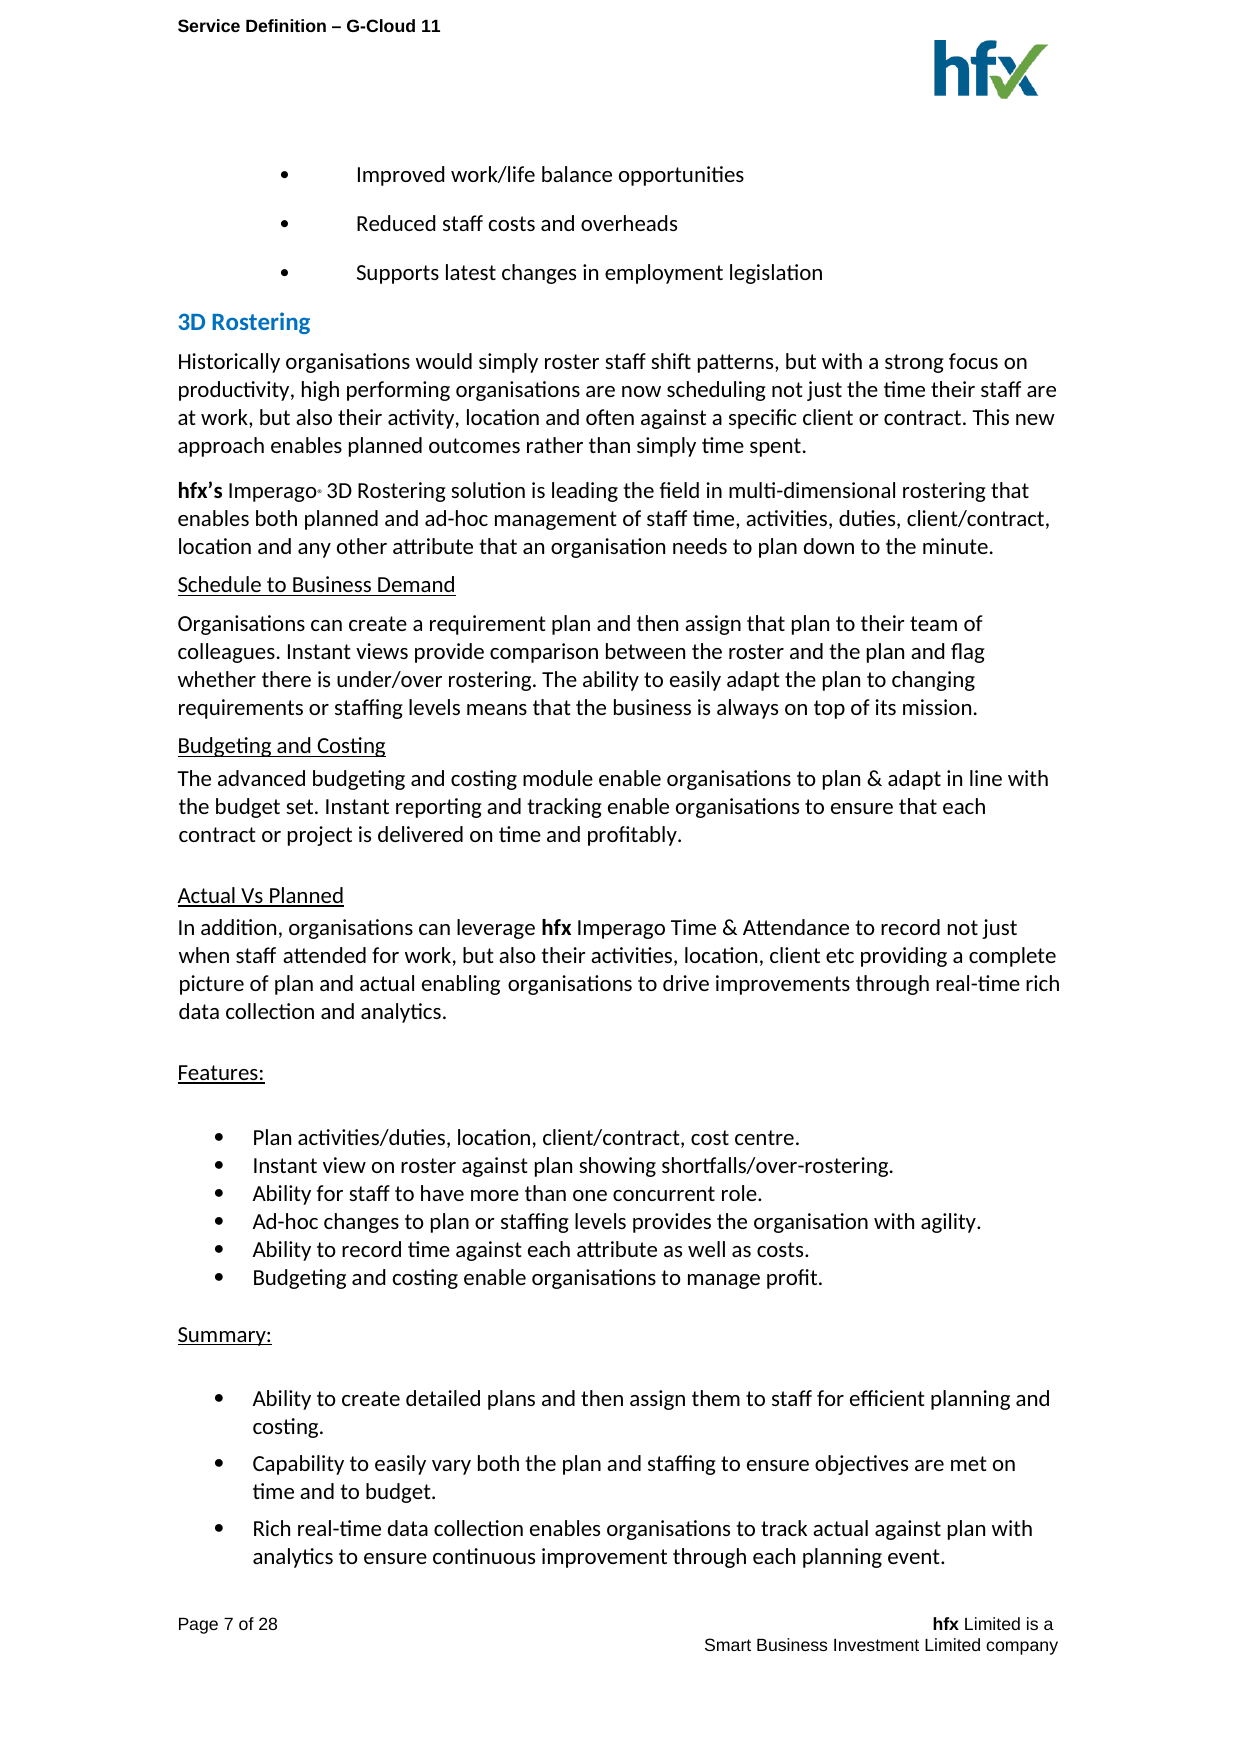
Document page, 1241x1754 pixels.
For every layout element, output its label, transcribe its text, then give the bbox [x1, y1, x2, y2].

list Instant view on roster against plan showing shortfalls/over-rostering. [215, 1151, 1063, 1179]
text Features: [177, 1058, 1063, 1086]
text 3D Rostering [177, 306, 1063, 337]
list Ad-hoc changes to plan or staffing levels provides the organisation with agility. [215, 1207, 1063, 1235]
text In addition, organisations can leverage hfx Imperago Time & Attendance to record not just when staff attended for work, but also their activities, location, client etc providing a complete picture of plan and actual enabling organisations to drive improvements through real-time rich data collection and analytics. [177, 913, 1063, 1025]
text Actual Vs Planned [177, 881, 1063, 909]
list Supports latest changes in employment legislation [281, 258, 1063, 286]
list Improved work/life balance opportunities [281, 160, 1063, 188]
list Plan activities/duties, location, client/contract, cost centre. [215, 1123, 1063, 1151]
list Budgeting and costing enable organisations to manage profit. [215, 1263, 1063, 1291]
text Historically organisations would simply roster staff shift patterns, but with a strong focus on productivity, high performing organisations are now scheduling not just the time their staff are at work, but also their activity, location and often against a specific client or contract. This new approach enables planned outcomes rather than simply time spent. [177, 347, 1063, 459]
text The advanced budgeting and costing module enable organisations to plan & adapt in line with the budget set. Instant reporting and tracking enable organisations to ensure that each contract or project is delivered on time and profitably. [177, 764, 1063, 848]
list Ability to record time against each attribute as well as costs. [215, 1235, 1063, 1263]
text Budgeting and Costing [177, 732, 1063, 759]
list Rich real-time data collection enables organisations to track actual against plan with analytics to ensure continuous improvement through each planning event. [215, 1514, 1063, 1570]
text hfx’s Imperago® 3D Rostering solution is leading the field in multi-dimensional rostering that enables both planned and ad-hoc management of staff time, activities, duties, client/contract, location and any other attribute that an organisation needs to plan down to the minute. [177, 476, 1063, 560]
list Reduced staff costs and overheads [281, 209, 1063, 237]
text Schedule to Business Demand [177, 571, 1063, 599]
list Ability to create detailed plans and then assign them to staff for efficient planning and costing. [215, 1384, 1063, 1440]
text Organisations can create a requirement plan and then assign that plan to their team of colleagues. Instant views provide comparison between the roster and the plan and flag whether there is under/over rostering. The ability to easily adapt the plan to changing requirements or staffing levels means that the business is always on top of its mission. [177, 609, 1063, 721]
list Ability for staff to have more than one concurrent role. [215, 1179, 1063, 1207]
list Capability to easily vary both the plan and staffing to ensure objectives are met on time and to budget. [215, 1449, 1063, 1505]
text Summary: [177, 1320, 1063, 1348]
